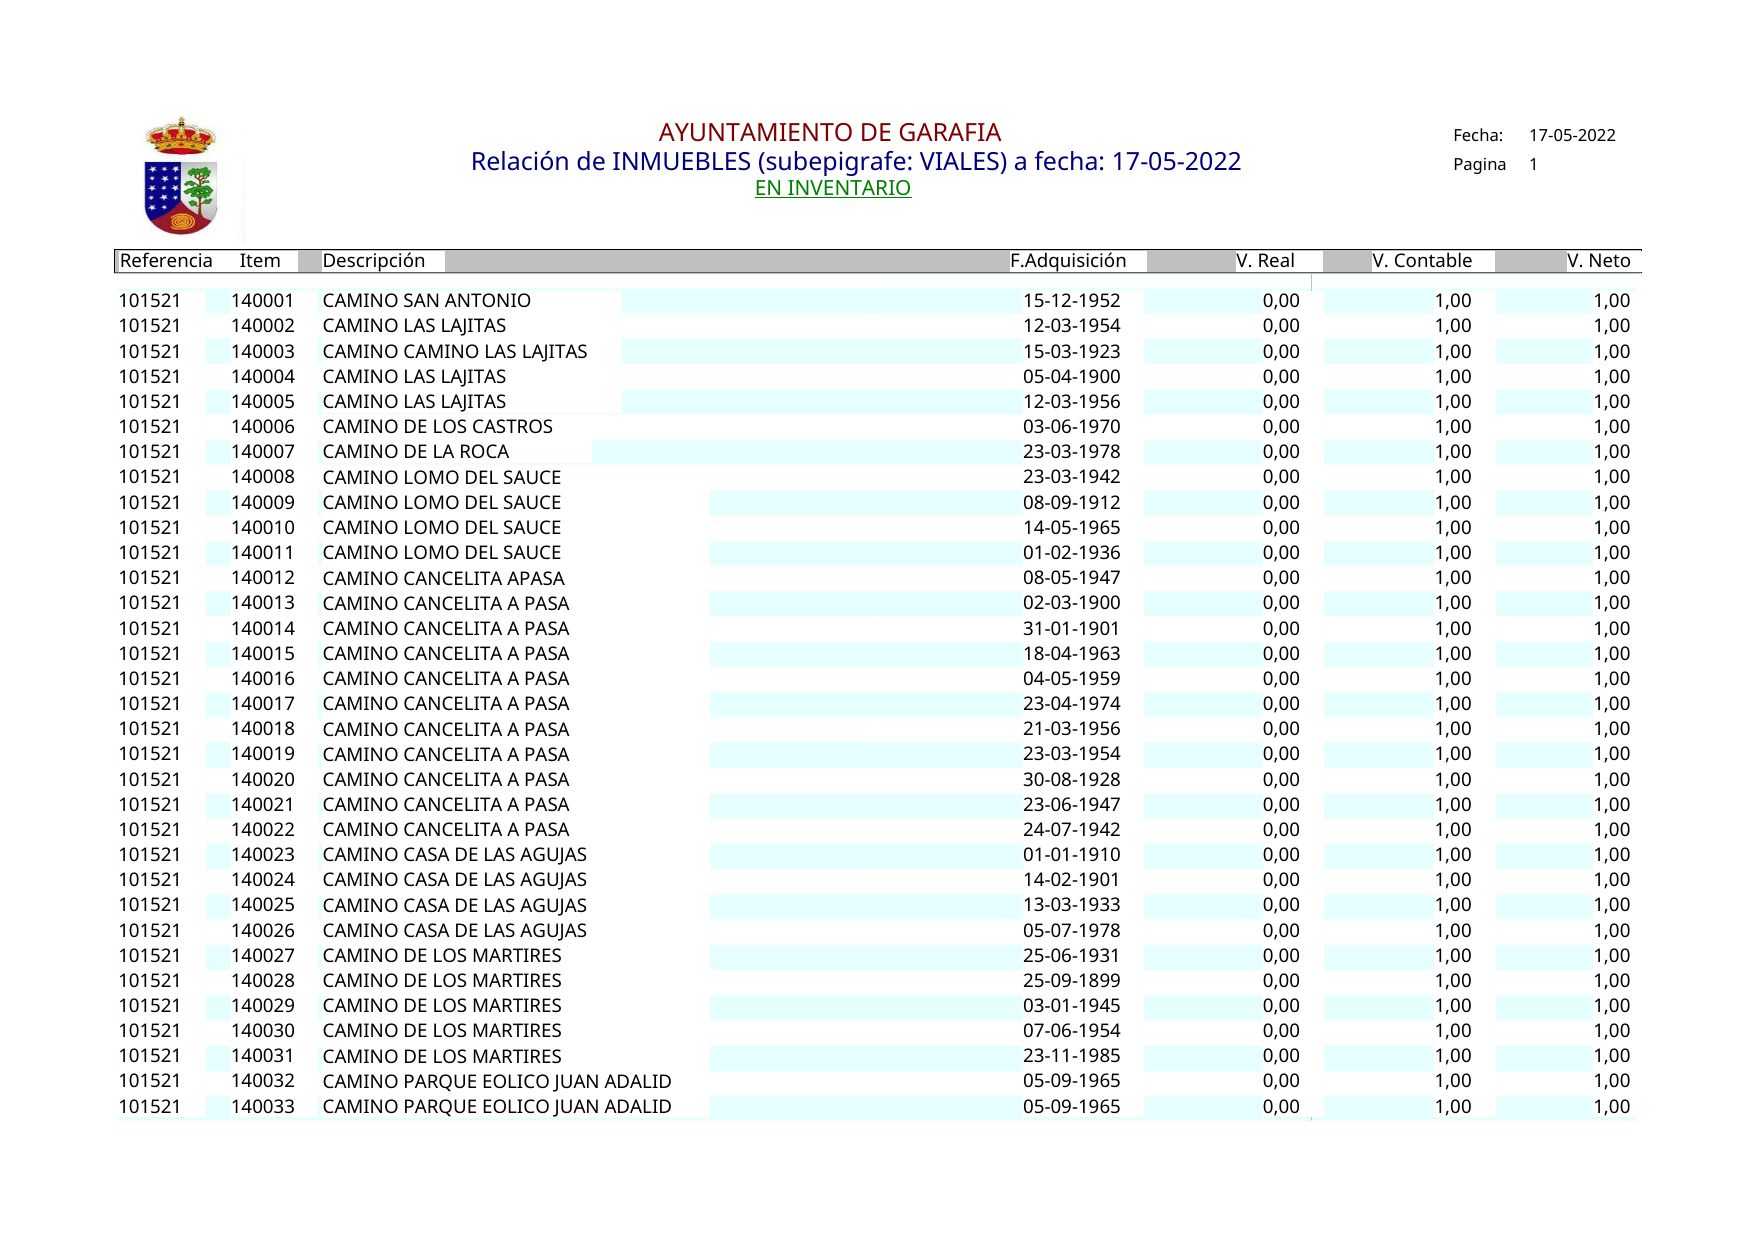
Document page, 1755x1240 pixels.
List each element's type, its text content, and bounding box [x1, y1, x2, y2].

text 101521 [118, 971, 206, 992]
text 101521 [118, 442, 206, 463]
text 05-09-1965 [1023, 1096, 1144, 1117]
text CAMINO CANCELITA A PASA [322, 644, 710, 665]
text CAMINO CANCELITA APASA [322, 568, 710, 589]
text 140011 [231, 543, 318, 564]
text 140019 [231, 744, 318, 765]
text 101521 [118, 417, 206, 438]
text 1,00 [1434, 367, 1496, 387]
text 1,00 [1593, 694, 1654, 715]
text 0,00 [1263, 341, 1324, 362]
text 0,00 [1263, 518, 1324, 538]
text 05-07-1978 [1023, 920, 1144, 941]
text 140021 [231, 794, 318, 815]
text 1,00 [1434, 568, 1496, 589]
text 1,00 [1593, 518, 1654, 538]
text 1,00 [1593, 819, 1654, 841]
text CAMINO LOMO DEL SAUCE [322, 493, 710, 514]
text 101521 [118, 643, 206, 664]
text 0,00 [1263, 945, 1324, 966]
text CAMINO CANCELITA A PASA [322, 769, 710, 791]
text CAMINO DE LOS MARTIRES [322, 996, 710, 1017]
text CAMINO DE LOS MARTIRES [322, 1021, 710, 1042]
text 0,00 [1263, 1071, 1324, 1092]
text CAMINO CANCELITA A PASA [322, 744, 710, 765]
text CAMINO LOMO DEL SAUCE [322, 468, 710, 488]
text 1,00 [1434, 593, 1496, 614]
text 0,00 [1263, 392, 1324, 413]
text 03-06-1970 [1023, 417, 1144, 438]
text 1,00 [1593, 794, 1654, 815]
text 0,00 [1263, 920, 1324, 941]
text 1,00 [1593, 492, 1654, 513]
text CAMINO LAS LAJITAS [322, 392, 622, 413]
text 140007 [231, 442, 318, 463]
text 1,00 [1434, 895, 1496, 916]
text Fecha: [1453, 126, 1529, 145]
text 140027 [231, 945, 318, 966]
text 140020 [231, 769, 318, 790]
text 21-03-1956 [1023, 719, 1144, 740]
text 101521 [118, 945, 206, 966]
text 140001 [231, 291, 318, 312]
text 1,00 [1434, 845, 1496, 866]
text CAMINO DE LA ROCA [322, 442, 592, 463]
text CAMINO DE LOS MARTIRES [322, 946, 710, 967]
text 1,00 [1434, 819, 1496, 841]
text CAMINO CANCELITA A PASA [322, 669, 710, 690]
text 1,00 [1593, 669, 1654, 689]
text 101521 [118, 367, 206, 387]
text 1,00 [1593, 341, 1654, 362]
text 1,00 [1434, 694, 1496, 715]
text 1,00 [1593, 392, 1654, 413]
text 140022 [231, 819, 318, 841]
text 1,00 [1593, 543, 1654, 564]
text 101521 [118, 518, 206, 538]
text 30-08-1928 [1023, 769, 1144, 790]
text 101521 [118, 492, 206, 513]
text 101521 [118, 291, 206, 312]
text 1,00 [1593, 316, 1654, 337]
text CAMINO LAS LAJITAS [322, 316, 622, 337]
text 1,00 [1593, 1096, 1654, 1117]
text 1,00 [1434, 518, 1496, 538]
text CAMINO CANCELITA A PASA [322, 719, 710, 740]
text 1,00 [1434, 492, 1496, 513]
text 1,00 [1434, 996, 1496, 1017]
text 101521 [118, 543, 206, 564]
text 0,00 [1263, 1046, 1324, 1067]
text 1,00 [1593, 568, 1654, 589]
text 140002 [231, 316, 318, 337]
text F.Adquisición [1010, 251, 1147, 272]
text 1,00 [1434, 643, 1496, 664]
text 0,00 [1263, 719, 1324, 740]
text 0,00 [1263, 643, 1324, 664]
text 0,00 [1263, 543, 1324, 564]
text 140009 [231, 492, 318, 513]
text 1,00 [1593, 996, 1654, 1017]
text 1,00 [1593, 920, 1654, 941]
text 101521 [118, 719, 206, 740]
text Referencia Item [119, 251, 298, 272]
text 1,00 [1593, 442, 1654, 463]
text 0,00 [1263, 467, 1324, 488]
text CAMINO CASA DE LAS AGUJAS [322, 845, 710, 866]
text 1,00 [1593, 845, 1654, 866]
text 25-09-1899 [1023, 971, 1144, 992]
text 0,00 [1263, 794, 1324, 815]
text 07-06-1954 [1023, 1021, 1144, 1042]
text 140015 [231, 643, 318, 664]
text 1,00 [1434, 769, 1496, 790]
text 140023 [231, 845, 318, 866]
text 24-07-1942 [1023, 819, 1144, 841]
text 0,00 [1263, 367, 1324, 387]
text 0,00 [1263, 1021, 1324, 1042]
text 101521 [118, 694, 206, 715]
text 1,00 [1434, 920, 1496, 941]
text 0,00 [1263, 971, 1324, 992]
text 13-03-1933 [1023, 895, 1144, 916]
text CAMINO CASA DE LAS AGUJAS [322, 895, 710, 916]
text CAMINO PARQUE EOLICO JUAN ADALID [322, 1097, 710, 1118]
text CAMINO CANCELITA A PASA [322, 593, 710, 614]
text 101521 [118, 794, 206, 815]
text Descripción [322, 251, 445, 272]
text 03-01-1945 [1023, 996, 1144, 1017]
text 1,00 [1593, 417, 1654, 438]
text 140025 [231, 895, 318, 916]
text CAMINO DE LOS CASTROS [322, 417, 592, 438]
text 0,00 [1263, 1096, 1324, 1117]
text 1,00 [1593, 1021, 1654, 1042]
text 1,00 [1593, 643, 1654, 664]
text 0,00 [1263, 895, 1324, 916]
text 15-12-1952 [1023, 291, 1144, 312]
text 140031 [231, 1046, 318, 1067]
text CAMINO CASA DE LAS AGUJAS [322, 870, 710, 891]
text 140012 [231, 568, 318, 589]
text 01-02-1936 [1023, 543, 1144, 564]
text 1,00 [1434, 794, 1496, 815]
text 1,00 [1434, 719, 1496, 740]
text 1,00 [1593, 769, 1654, 790]
text 0,00 [1263, 593, 1324, 614]
text 101521 [118, 1021, 206, 1042]
text 101521 [118, 669, 206, 689]
text CAMINO SAN ANTONIO [322, 291, 622, 312]
text 101521 [118, 870, 206, 891]
text 1,00 [1593, 618, 1654, 639]
text 101521 [118, 341, 206, 362]
text V. Neto [1567, 251, 1655, 272]
text 23-06-1947 [1023, 794, 1144, 815]
text 1,00 [1593, 367, 1654, 387]
text 101521 [118, 593, 206, 614]
text 140014 [231, 618, 318, 639]
text 1,00 [1434, 392, 1496, 413]
text 04-05-1959 [1023, 669, 1144, 689]
text 140003 [231, 341, 318, 362]
text 101521 [118, 895, 206, 916]
text 0,00 [1263, 769, 1324, 790]
text 140032 [231, 1071, 318, 1092]
text CAMINO CAMINO LAS LAJITAS [322, 341, 622, 362]
text 101521 [118, 618, 206, 639]
text 101521 [118, 769, 206, 790]
text CAMINO CANCELITA A PASA [322, 618, 710, 639]
text 101521 [118, 1096, 206, 1117]
text CAMINO DE LOS MARTIRES [322, 971, 710, 992]
text Pagina [1453, 156, 1529, 174]
text 140028 [231, 971, 318, 992]
text 101521 [118, 1046, 206, 1067]
text 140016 [231, 669, 318, 689]
text 23-03-1978 [1023, 442, 1144, 463]
text CAMINO DE LOS MARTIRES [322, 1046, 710, 1067]
text 0,00 [1263, 316, 1324, 337]
text 140026 [231, 920, 318, 941]
text CAMINO LAS LAJITAS [322, 367, 622, 387]
text 101521 [118, 568, 206, 589]
text 02-03-1900 [1023, 593, 1144, 614]
text 15-03-1923 [1023, 341, 1144, 362]
text 101521 [118, 744, 206, 765]
text 14-05-1965 [1023, 518, 1144, 538]
text 1,00 [1593, 744, 1654, 765]
text 1,00 [1434, 341, 1496, 362]
text 08-05-1947 [1023, 568, 1144, 589]
text 1,00 [1434, 669, 1496, 689]
text 140005 [231, 392, 318, 413]
text 18-04-1963 [1023, 643, 1144, 664]
text CAMINO CANCELITA A PASA [322, 795, 710, 816]
text CAMINO PARQUE EOLICO JUAN ADALID [322, 1072, 710, 1092]
text 17-05-2022 [1529, 126, 1639, 145]
text 0,00 [1263, 568, 1324, 589]
text 1,00 [1434, 1021, 1496, 1042]
text 0,00 [1263, 669, 1324, 689]
text 12-03-1956 [1023, 392, 1144, 413]
text 0,00 [1263, 694, 1324, 715]
text 1,00 [1434, 1071, 1496, 1092]
text 1,00 [1434, 971, 1496, 992]
text 1,00 [1593, 719, 1654, 740]
text 1,00 [1434, 744, 1496, 765]
text 25-06-1931 [1023, 945, 1144, 966]
text 0,00 [1263, 291, 1324, 312]
text EN INVENTARIO [754, 177, 942, 200]
text 1 [1529, 156, 1639, 174]
text 0,00 [1263, 618, 1324, 639]
text 1,00 [1434, 1096, 1496, 1117]
text CAMINO LOMO DEL SAUCE [322, 518, 710, 539]
text 1,00 [1434, 291, 1496, 312]
text 1,00 [1593, 895, 1654, 916]
text 08-09-1912 [1023, 492, 1144, 513]
text 1,00 [1593, 291, 1654, 312]
text CAMINO CANCELITA A PASA [322, 694, 710, 715]
text 1,00 [1593, 1046, 1654, 1067]
text 140033 [231, 1096, 318, 1117]
text 101521 [118, 819, 206, 841]
text 1,00 [1593, 1071, 1654, 1092]
text 0,00 [1263, 996, 1324, 1017]
text 1,00 [1434, 417, 1496, 438]
text 0,00 [1263, 417, 1324, 438]
text 140030 [231, 1021, 318, 1042]
text 23-03-1954 [1023, 744, 1144, 765]
text 01-01-1910 [1023, 845, 1144, 866]
text 1,00 [1434, 1046, 1496, 1067]
text 0,00 [1263, 845, 1324, 866]
text 101521 [118, 1071, 206, 1092]
text CAMINO CANCELITA A PASA [322, 820, 710, 841]
text 140024 [231, 870, 318, 891]
text 101521 [118, 467, 206, 488]
text 0,00 [1263, 819, 1324, 841]
text 0,00 [1263, 492, 1324, 513]
text 101521 [118, 996, 206, 1017]
text 23-04-1974 [1023, 694, 1144, 715]
text 05-04-1900 [1023, 367, 1144, 387]
text AYUNTAMIENTO DE GARAFIA [659, 119, 1245, 147]
text 1,00 [1434, 618, 1496, 639]
text 1,00 [1593, 467, 1654, 488]
text 140017 [231, 694, 318, 715]
text 140013 [231, 593, 318, 614]
text 1,00 [1434, 467, 1496, 488]
text 0,00 [1263, 442, 1324, 463]
text 0,00 [1263, 870, 1324, 891]
text V. Real [1236, 251, 1323, 272]
text 140018 [231, 719, 318, 740]
text 1,00 [1434, 945, 1496, 966]
text 1,00 [1593, 593, 1654, 614]
text 1,00 [1593, 945, 1654, 966]
text 23-03-1942 [1023, 467, 1144, 488]
text 1,00 [1434, 442, 1496, 463]
text 1,00 [1434, 316, 1496, 337]
text 101521 [118, 920, 206, 941]
text 05-09-1965 [1023, 1071, 1144, 1092]
text V. Contable [1372, 251, 1495, 272]
text 140010 [231, 518, 318, 538]
text 1,00 [1593, 870, 1654, 891]
text 101521 [118, 392, 206, 413]
text 31-01-1901 [1023, 618, 1144, 639]
text CAMINO LOMO DEL SAUCE [322, 543, 710, 564]
text 101521 [118, 845, 206, 866]
text 12-03-1954 [1023, 316, 1144, 337]
text 101521 [118, 316, 206, 337]
text 1,00 [1434, 870, 1496, 891]
text 14-02-1901 [1023, 870, 1144, 891]
text 1,00 [1434, 543, 1496, 564]
text Relación de INMUEBLES (subepigrafe: VIALES) a fecha: 17-05-2022 [471, 148, 1245, 176]
text 140006 [231, 417, 318, 438]
text 140004 [231, 367, 318, 387]
text 23-11-1985 [1023, 1046, 1144, 1067]
text 1,00 [1593, 971, 1654, 992]
text 140008 [231, 467, 318, 488]
text 0,00 [1263, 744, 1324, 765]
text CAMINO CASA DE LAS AGUJAS [322, 921, 710, 942]
text 140029 [231, 996, 318, 1017]
